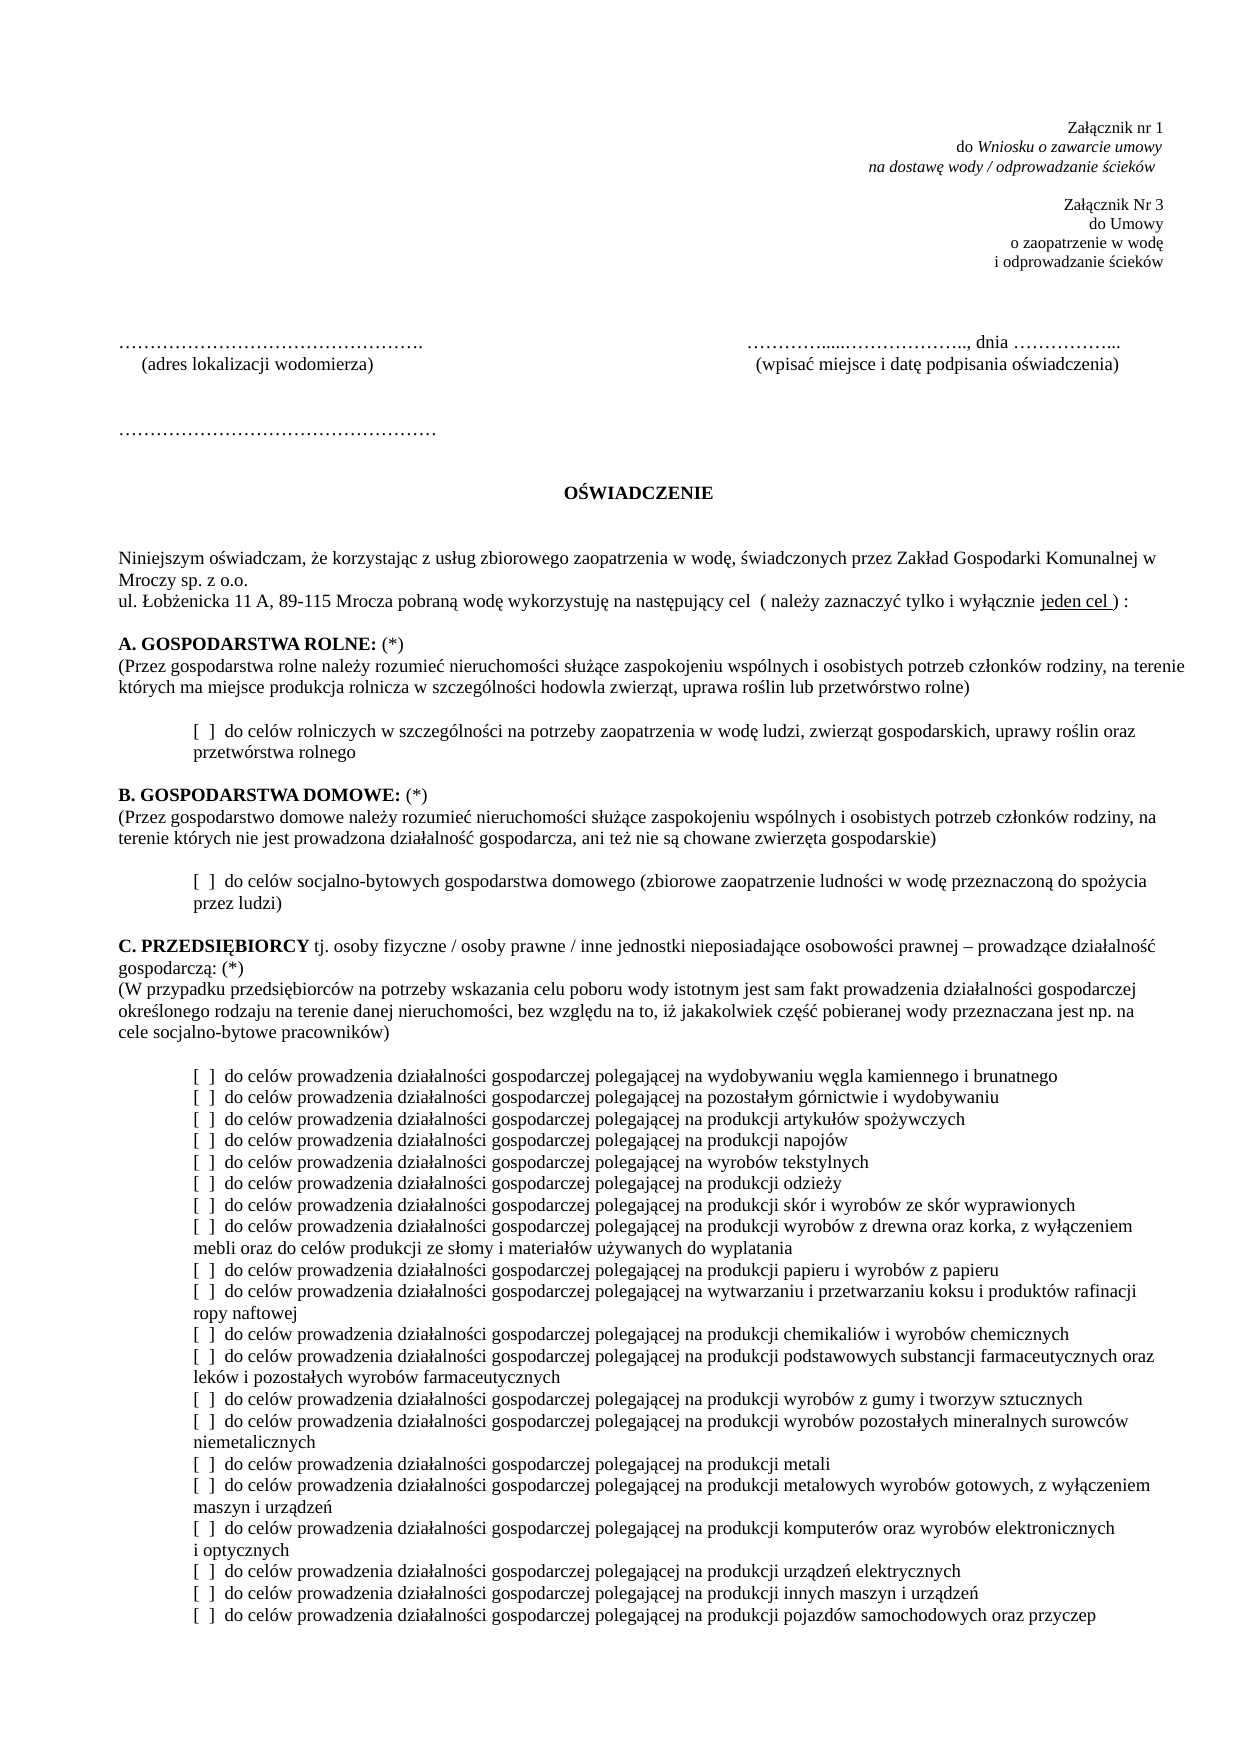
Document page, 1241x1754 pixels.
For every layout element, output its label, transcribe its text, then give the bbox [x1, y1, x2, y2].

list [ ] do celów prowadzenia działalności gospodarczej polegającej na produkcji skór i wyrobów ze skór wyprawionych [156, 1194, 1163, 1215]
text B. GOSPODARSTWA DOMOWE: (*) [118, 784, 1163, 806]
text OŚWIADCZENIE [118, 482, 1163, 504]
list [ ] do celów prowadzenia działalności gospodarczej polegającej na wydobywaniu węgla kamiennego i brunatnego [156, 1064, 1163, 1086]
list [ ] do celów prowadzenia działalności gospodarczej polegającej na produkcji metalowych wyrobów gotowych, z wyłączeniem maszyn i urządzeń [156, 1474, 1163, 1517]
list [ ] do celów prowadzenia działalności gospodarczej polegającej na produkcji wyrobów z gumy i tworzyw sztucznych [156, 1388, 1163, 1409]
text Załącznik nr 1 [118, 118, 1163, 137]
list [ ] do celów prowadzenia działalności gospodarczej polegającej na produkcji metali [156, 1453, 1163, 1474]
text Niniejszym oświadczam, że korzystając z usług zbiorowego zaopatrzenia w wodę, świadczonych przez Zakład Gospodarki Komunalnej w Mroczy sp. z o.o. [118, 547, 1217, 590]
text do Wniosku o zawarcie umowy [118, 137, 1163, 156]
text C. PRZEDSIĘBIORCY tj. osoby fizyczne / osoby prawne / inne jednostki nieposiadające osobowości prawnej – prowadzące działalność gospodarczą: (*) [118, 935, 1163, 978]
text Załącznik Nr 3 [118, 195, 1163, 214]
list [ ] do celów prowadzenia działalności gospodarczej polegającej na produkcji pojazdów samochodowych oraz przyczep [156, 1603, 1163, 1625]
list [ ] do celów prowadzenia działalności gospodarczej polegającej na produkcji podstawowych substancji farmaceutycznych oraz leków i pozostałych wyrobów farmaceutycznych [156, 1345, 1163, 1388]
text (Przez gospodarstwa rolne należy rozumieć nieruchomości służące zaspokojeniu wspólnych i osobistych potrzeb członków rodziny, na terenie których ma miejsce produkcja rolnicza w szczególności hodowla zwierząt, uprawa roślin lub przetwórstwo rolne) [118, 655, 1211, 698]
list [ ] do celów prowadzenia działalności gospodarczej polegającej na produkcji wyrobów pozostałych mineralnych surowców niemetalicznych [156, 1409, 1163, 1453]
list [ ] do celów prowadzenia działalności gospodarczej polegającej na produkcji napojów [156, 1129, 1163, 1151]
list [ ] do celów rolniczych w szczególności na potrzeby zaopatrzenia w wodę ludzi, zwierząt gospodarskich, uprawy roślin oraz przetwórstwa rolnego [156, 719, 1163, 763]
list [ ] do celów prowadzenia działalności gospodarczej polegającej na produkcji komputerów oraz wyrobów elektronicznych [156, 1517, 1163, 1539]
text (W przypadku przedsiębiorców na potrzeby wskazania celu poboru wody istotnym jest sam fakt prowadzenia działalności gospodarczej określonego rodzaju na terenie danej nieruchomości, bez względu na to, iż jakakolwiek część pobieranej wody przeznaczana jest np. na cele socjalno-bytowe pracowników) [118, 978, 1163, 1043]
list [ ] do celów prowadzenia działalności gospodarczej polegającej na wyrobów tekstylnych [156, 1151, 1163, 1172]
list [ ] do celów prowadzenia działalności gospodarczej polegającej na produkcji papieru i wyrobów z papieru [156, 1258, 1163, 1280]
text o zaopatrzenie w wodę [118, 233, 1163, 252]
list [ ] do celów prowadzenia działalności gospodarczej polegającej na produkcji chemikaliów i wyrobów chemicznych [156, 1323, 1163, 1345]
text i odprowadzanie ścieków [118, 252, 1163, 271]
text A. GOSPODARSTWA ROLNE: (*) [118, 633, 1163, 655]
list [ ] do celów socjalno-bytowych gospodarstwa domowego (zbiorowe zaopatrzenie ludności w wodę przeznaczoną do spożycia przez ludzi) [156, 870, 1163, 913]
text ul. Łobżenicka 11 A, 89-115 Mrocza pobraną wodę wykorzystuję na następujący cel ( należy zaznaczyć tylko i wyłącznie jeden cel ) : [118, 590, 1163, 612]
list [ ] do celów prowadzenia działalności gospodarczej polegającej na produkcji wyrobów z drewna oraz korka, z wyłączeniem mebli oraz do celów produkcji ze słomy i materiałów używanych do wyplatania [156, 1215, 1163, 1258]
list [ ] do celów prowadzenia działalności gospodarczej polegającej na produkcji artykułów spożywczych [156, 1108, 1163, 1129]
text …………………………………………… [118, 418, 1163, 439]
text na dostawę wody / odprowadzanie ścieków [118, 156, 1163, 176]
text …………………………………………. ………….....……………….., dnia ……………... [118, 331, 1163, 353]
text (adres lokalizacji wodomierza) (wpisać miejsce i datę podpisania oświadczenia) [118, 353, 1163, 374]
list [ ] do celów prowadzenia działalności gospodarczej polegającej na pozostałym górnictwie i wydobywaniu [156, 1086, 1163, 1108]
list [ ] do celów prowadzenia działalności gospodarczej polegającej na produkcji odzieży [156, 1172, 1163, 1194]
list [ ] do celów prowadzenia działalności gospodarczej polegającej na produkcji innych maszyn i urządzeń [156, 1582, 1163, 1603]
text do Umowy [118, 214, 1163, 233]
list [ ] do celów prowadzenia działalności gospodarczej polegającej na produkcji urządzeń elektrycznych [156, 1560, 1163, 1582]
list [ ] do celów prowadzenia działalności gospodarczej polegającej na wytwarzaniu i przetwarzaniu koksu i produktów rafinacji ropy naftowej [156, 1280, 1163, 1323]
text (Przez gospodarstwo domowe należy rozumieć nieruchomości służące zaspokojeniu wspólnych i osobistych potrzeb członków rodziny, na terenie których nie jest prowadzona działalność gospodarcza, ani też nie są chowane zwierzęta gospodarskie) [118, 806, 1163, 849]
list i optycznych [156, 1539, 1163, 1560]
